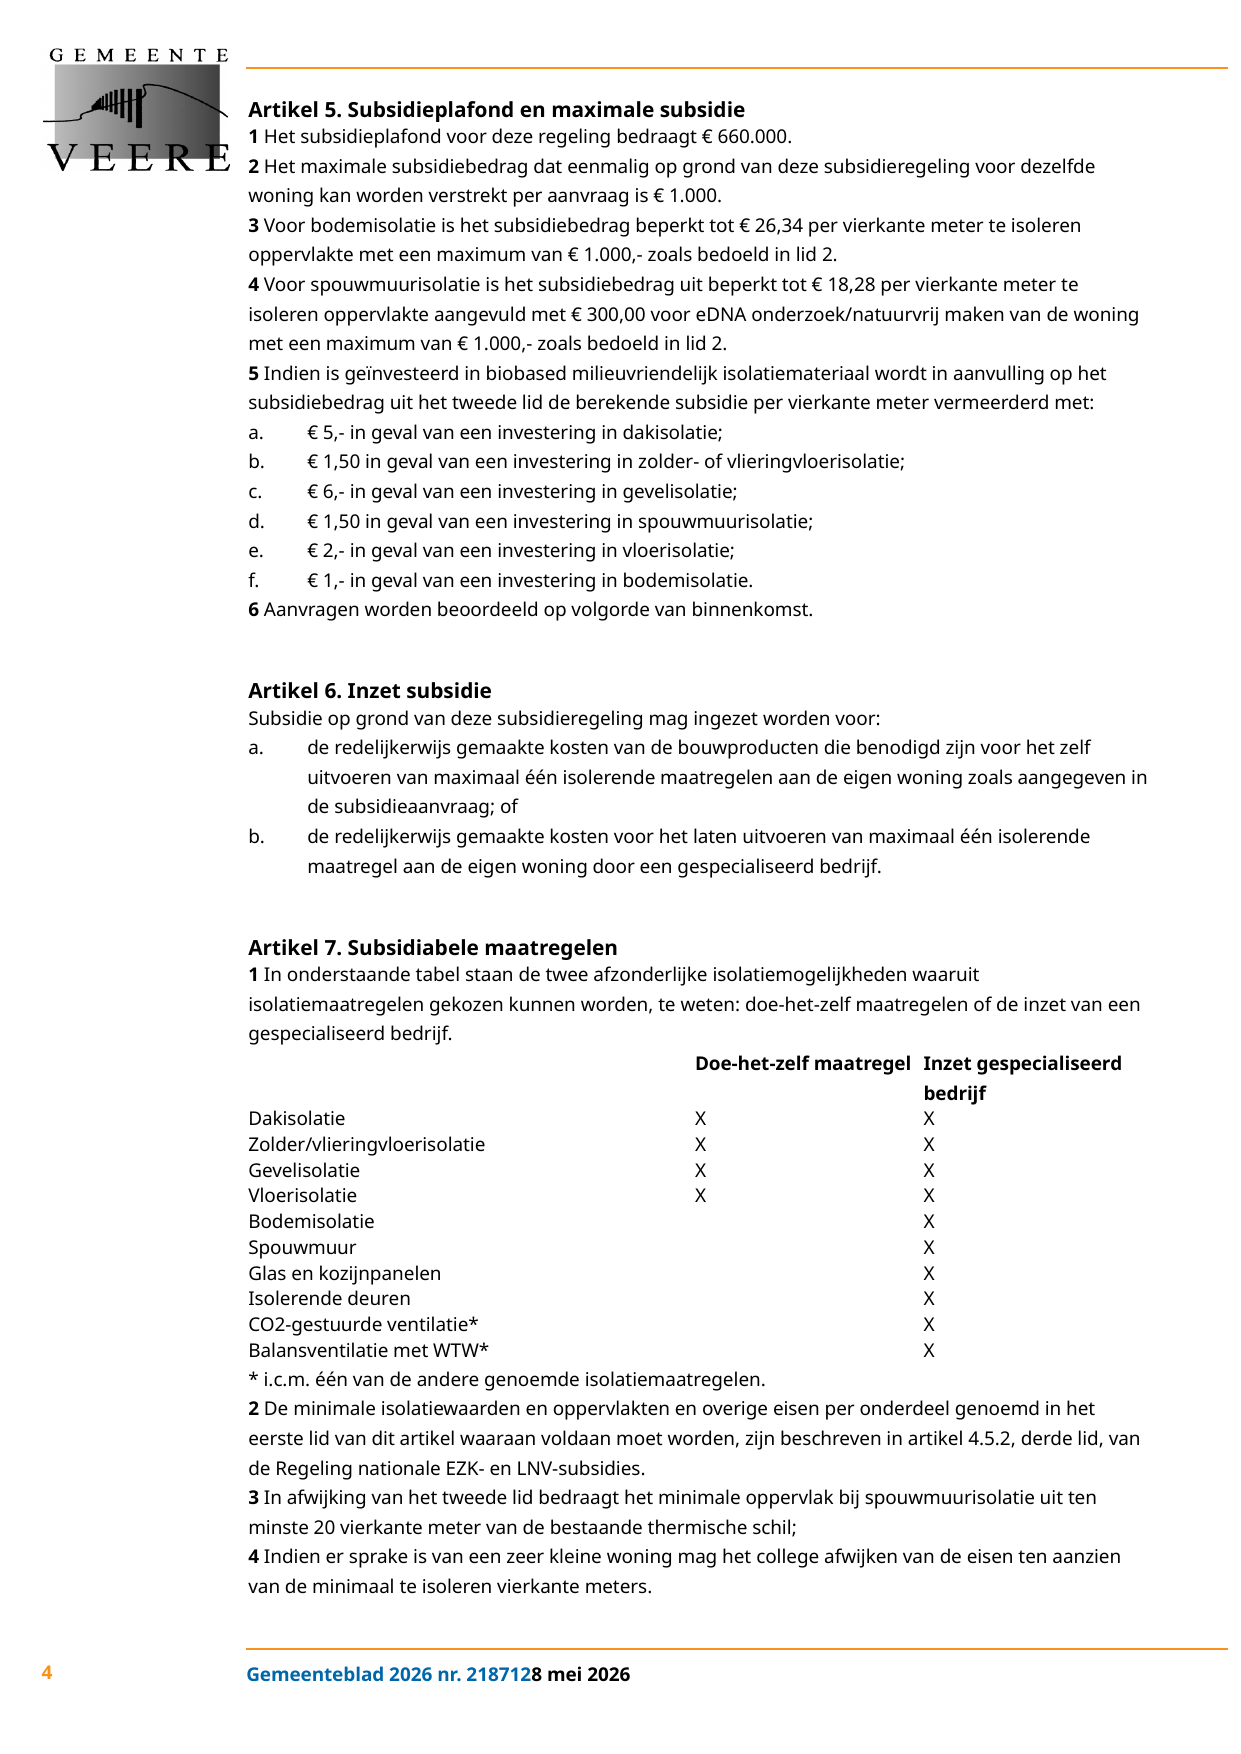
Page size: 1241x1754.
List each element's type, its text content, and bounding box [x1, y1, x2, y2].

table_cell X [923, 1106, 1152, 1131]
text 3 Voor bodemisolatie is het subsidiebedrag beperkt tot € 26,34 per vierkante meter te isoleren oppervlakte met een maximum van € 1.000,- zoals bedoeld in lid 2. [248, 212, 1152, 267]
table_cell X [695, 1157, 923, 1183]
list € 6,- in geval van een investering in gevelisolatie; [248, 478, 1152, 504]
table_cell [695, 1209, 923, 1234]
list de redelijkerwijs gemaakte kosten van de bouwproducten die benodigd zijn voor het zelf uitvoeren van maximaal één isolerende maatregelen aan de eigen woning zoals aangegeven in de subsidieaanvraag; of [248, 734, 1152, 819]
table_cell X [695, 1131, 923, 1157]
text Artikel 6. Inzet subsidie [248, 677, 1152, 705]
text 3 In afwijking van het tweede lid bedraagt het minimale oppervlak bij spouwmuurisolatie uit ten minste 20 vierkante meter van de bestaande thermische schil; [248, 1484, 1152, 1540]
list € 1,50 in geval van een investering in spouwmuurisolatie; [248, 508, 1152, 533]
table_cell Balansventilatie met WTW* [248, 1337, 695, 1363]
text 4 Indien er sprake is van een zeer kleine woning mag het college afwijken van de eisen ten aanzien van de minimaal te isoleren vierkante meters. [248, 1543, 1152, 1599]
table_cell X [923, 1234, 1152, 1260]
text 2 Het maximale subsidiebedrag dat eenmalig op grond van deze subsidieregeling voor dezelfde woning kan worden verstrekt per aanvraag is € 1.000. [248, 153, 1152, 208]
table_header Inzet gespecialiseerd bedrijf [923, 1050, 1152, 1106]
text 1 Het subsidieplafond voor deze regeling bedraagt € 660.000. [248, 123, 1152, 149]
table_cell X [695, 1183, 923, 1208]
table_cell Vloerisolatie [248, 1183, 695, 1208]
text 4 Voor spouwmuurisolatie is het subsidiebedrag uit beperkt tot € 18,28 per vierkante meter te isoleren oppervlakte aangevuld met € 300,00 voor eDNA onderzoek/natuurvrij maken van de woning met een maximum van € 1.000,- zoals bedoeld in lid 2. [248, 271, 1152, 356]
table_cell Spouwmuur [248, 1234, 695, 1260]
list € 1,50 in geval van een investering in zolder- of vlieringvloerisolatie; [248, 449, 1152, 474]
table_cell Isolerende deuren [248, 1286, 695, 1311]
text 1 In onderstaande tabel staan de twee afzonderlijke isolatiemogelijkheden waaruit isolatiemaatregelen gekozen kunnen worden, te weten: doe-het-zelf maatregelen of de inzet van een gespecialiseerd bedrijf. [248, 961, 1152, 1046]
table_cell [695, 1260, 923, 1286]
table_cell X [923, 1183, 1152, 1208]
table_cell X [923, 1131, 1152, 1157]
table_cell [695, 1311, 923, 1337]
table_cell X [923, 1157, 1152, 1183]
table_cell Bodemisolatie [248, 1209, 695, 1234]
table_cell [695, 1337, 923, 1363]
text Subsidie op grond van deze subsidieregeling mag ingezet worden voor: [248, 705, 1152, 731]
list € 2,- in geval van een investering in vloerisolatie; [248, 537, 1152, 563]
table_cell [695, 1234, 923, 1260]
table_cell [695, 1286, 923, 1311]
table_cell CO2-gestuurde ventilatie* [248, 1311, 695, 1337]
table_cell X [923, 1286, 1152, 1311]
table_header Doe-het-zelf maatregel [695, 1050, 923, 1106]
list € 1,- in geval van een investering in bodemisolatie. [248, 567, 1152, 593]
table_cell X [923, 1260, 1152, 1286]
text Artikel 7. Subsidiabele maatregelen [248, 933, 1152, 961]
table_header [248, 1050, 695, 1106]
text Artikel 5. Subsidieplafond en maximale subsidie [248, 95, 1152, 123]
table_cell Glas en kozijnpanelen [248, 1260, 695, 1286]
text * i.c.m. één van de andere genoemde isolatiemaatregelen. [248, 1366, 1152, 1392]
list de redelijkerwijs gemaakte kosten voor het laten uitvoeren van maximaal één isolerende maatregel aan de eigen woning door een gespecialiseerd bedrijf. [248, 823, 1152, 879]
text 2 De minimale isolatiewaarden en oppervlakten en overige eisen per onderdeel genoemd in het eerste lid van dit artikel waaraan voldaan moet worden, zijn beschreven in artikel 4.5.2, derde lid, van de Regeling nationale EZK- en LNV-subsidies. [248, 1396, 1152, 1481]
table_cell X [923, 1209, 1152, 1234]
text 5 Indien is geïnvesteerd in biobased milieuvriendelijk isolatiemateriaal wordt in aanvulling op het subsidiebedrag uit het tweede lid de berekende subsidie per vierkante meter vermeerderd met: [248, 360, 1152, 415]
table_cell Dakisolatie [248, 1106, 695, 1131]
table_cell Gevelisolatie [248, 1157, 695, 1183]
list € 5,- in geval van een investering in dakisolatie; [248, 419, 1152, 445]
table_cell X [695, 1106, 923, 1131]
table_cell Zolder/vlieringvloerisolatie [248, 1131, 695, 1157]
text 6 Aanvragen worden beoordeeld op volgorde van binnenkomst. [248, 597, 1152, 622]
table_cell X [923, 1311, 1152, 1337]
table_cell X [923, 1337, 1152, 1363]
picture [41, 47, 231, 172]
